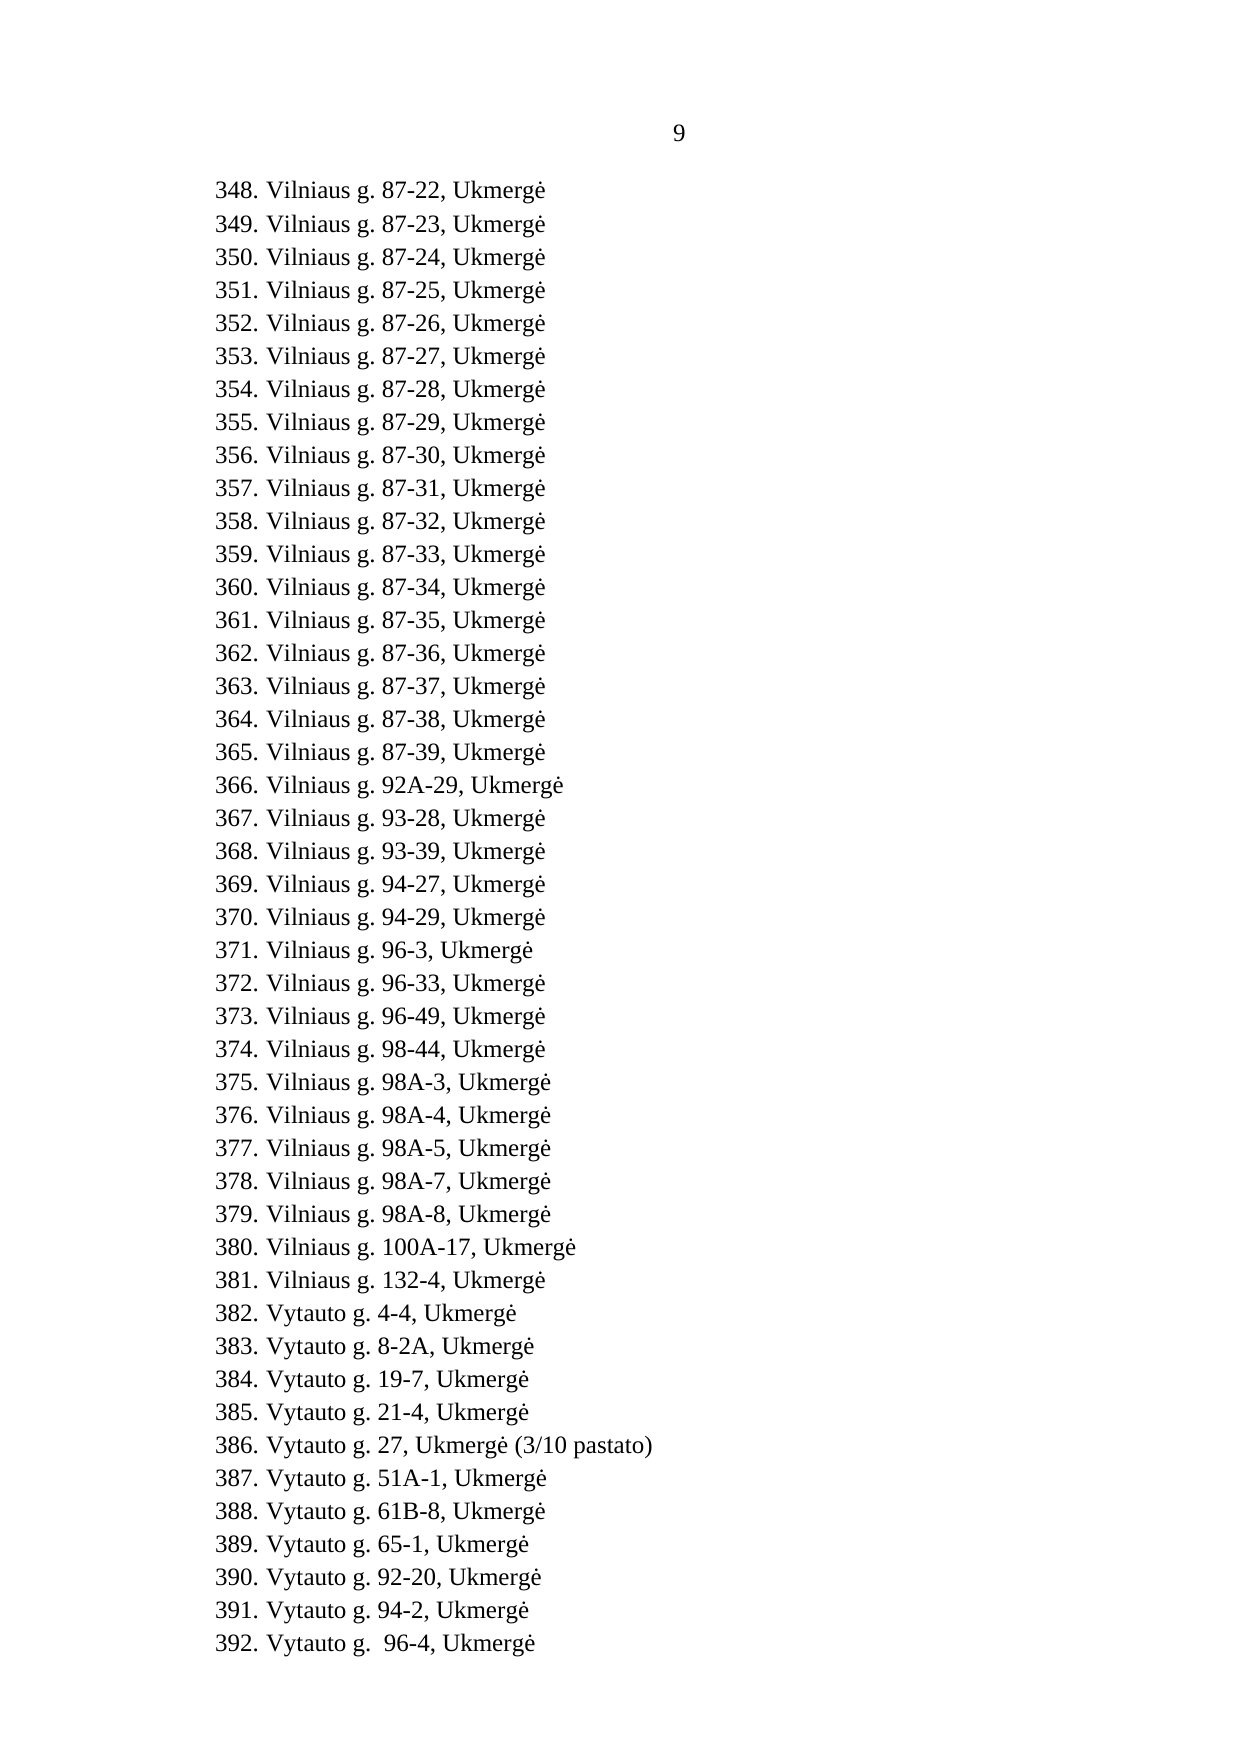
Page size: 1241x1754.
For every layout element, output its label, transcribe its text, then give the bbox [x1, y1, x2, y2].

text 349. Vilniaus g. 87-23, Ukmergė [215, 209, 1181, 237]
text 390. Vytauto g. 92-20, Ukmergė [215, 1562, 1181, 1591]
text 377. Vilniaus g. 98A-5, Ukmergė [215, 1133, 1181, 1162]
text 353. Vilniaus g. 87-27, Ukmergė [215, 341, 1181, 369]
text 385. Vytauto g. 21-4, Ukmergė [215, 1397, 1181, 1426]
text 350. Vilniaus g. 87-24, Ukmergė [215, 242, 1181, 270]
text 382. Vytauto g. 4-4, Ukmergė [215, 1298, 1181, 1327]
text 370. Vilniaus g. 94-29, Ukmergė [215, 902, 1181, 931]
text 364. Vilniaus g. 87-38, Ukmergė [215, 704, 1181, 733]
text 360. Vilniaus g. 87-34, Ukmergė [215, 572, 1181, 601]
text 348. Vilniaus g. 87-22, Ukmergė [215, 176, 1181, 204]
text 389. Vytauto g. 65-1, Ukmergė [215, 1529, 1181, 1558]
text 358. Vilniaus g. 87-32, Ukmergė [215, 506, 1181, 534]
text 384. Vytauto g. 19-7, Ukmergė [215, 1364, 1181, 1393]
text 361. Vilniaus g. 87-35, Ukmergė [215, 605, 1181, 634]
text 380. Vilniaus g. 100A-17, Ukmergė [215, 1232, 1181, 1261]
text 371. Vilniaus g. 96-3, Ukmergė [215, 935, 1181, 964]
text 351. Vilniaus g. 87-25, Ukmergė [215, 275, 1181, 303]
text 357. Vilniaus g. 87-31, Ukmergė [215, 473, 1181, 502]
text 368. Vilniaus g. 93-39, Ukmergė [215, 836, 1181, 865]
text 365. Vilniaus g. 87-39, Ukmergė [215, 737, 1181, 766]
text 391. Vytauto g. 94-2, Ukmergė [215, 1596, 1181, 1624]
text 354. Vilniaus g. 87-28, Ukmergė [215, 374, 1181, 402]
text 367. Vilniaus g. 93-28, Ukmergė [215, 803, 1181, 832]
text 387. Vytauto g. 51A-1, Ukmergė [215, 1463, 1181, 1492]
text 381. Vilniaus g. 132-4, Ukmergė [215, 1265, 1181, 1294]
text 376. Vilniaus g. 98A-4, Ukmergė [215, 1100, 1181, 1129]
text 369. Vilniaus g. 94-27, Ukmergė [215, 869, 1181, 898]
text 356. Vilniaus g. 87-30, Ukmergė [215, 440, 1181, 468]
text 379. Vilniaus g. 98A-8, Ukmergė [215, 1199, 1181, 1228]
text 392. Vytauto g. 96-4, Ukmergė [215, 1628, 1181, 1657]
text 352. Vilniaus g. 87-26, Ukmergė [215, 308, 1181, 336]
text 373. Vilniaus g. 96-49, Ukmergė [215, 1001, 1181, 1030]
text 372. Vilniaus g. 96-33, Ukmergė [215, 968, 1181, 997]
text 378. Vilniaus g. 98A-7, Ukmergė [215, 1166, 1181, 1195]
text 386. Vytauto g. 27, Ukmergė (3/10 pastato) [215, 1430, 1181, 1459]
text 355. Vilniaus g. 87-29, Ukmergė [215, 407, 1181, 436]
text 374. Vilniaus g. 98-44, Ukmergė [215, 1034, 1181, 1063]
text 375. Vilniaus g. 98A-3, Ukmergė [215, 1067, 1181, 1096]
text 383. Vytauto g. 8-2A, Ukmergė [215, 1331, 1181, 1360]
text 363. Vilniaus g. 87-37, Ukmergė [215, 671, 1181, 700]
text 362. Vilniaus g. 87-36, Ukmergė [215, 638, 1181, 667]
text 388. Vytauto g. 61B-8, Ukmergė [215, 1496, 1181, 1525]
text 366. Vilniaus g. 92A-29, Ukmergė [215, 770, 1181, 799]
text 359. Vilniaus g. 87-33, Ukmergė [215, 539, 1181, 568]
